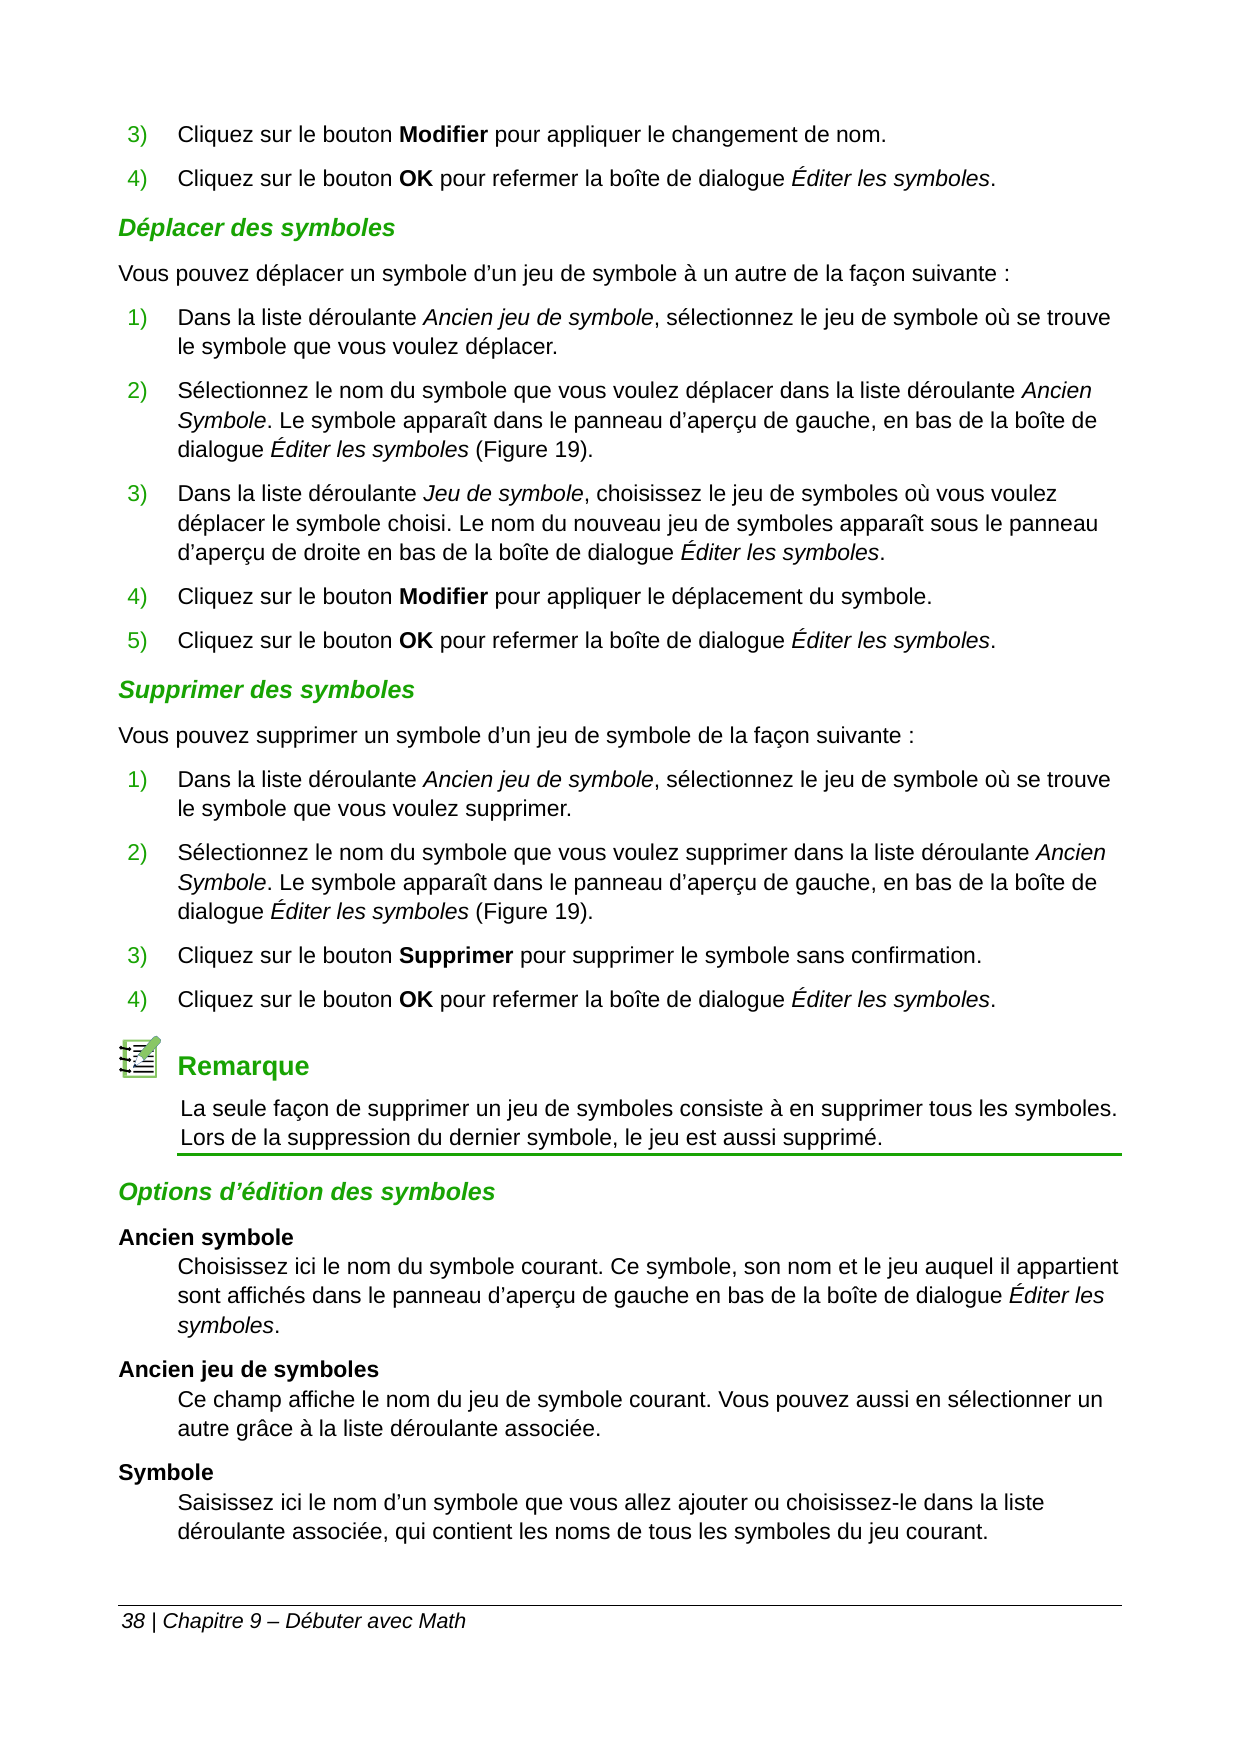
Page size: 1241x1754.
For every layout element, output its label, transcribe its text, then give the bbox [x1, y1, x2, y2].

list Cliquez sur le bouton OK pour refermer la boîte de dialogue Éditer les symboles. [148, 162, 1122, 192]
list Saisissez ici le nom d’un symbole que vous allez ajouter ou choisissez-le dans la liste déroulante associée, qui contient les noms de tous les symboles du jeu courant. [177, 1486, 1122, 1545]
text Vous pouvez déplacer un symbole d’un jeu de symbole à un autre de la façon suivante : [118, 256, 1122, 286]
subtitle Déplacer des symboles [118, 212, 1122, 242]
list Choisissez ici le nom du symbole courant. Ce symbole, son nom et le jeu auquel il appartient sont affichés dans le panneau d’aperçu de gauche en bas de la boîte de dialogue Éditer les symboles. [177, 1250, 1122, 1338]
list Cliquez sur le bouton Supprimer pour supprimer le symbole sans confirmation. [148, 939, 1122, 968]
text La seule façon de supprimer un jeu de symboles consiste à en supprimer tous les symboles. Lors de la suppression du dernier symbole, le jeu est aussi supprimé. [177, 1089, 1122, 1153]
list Cliquez sur le bouton OK pour refermer la boîte de dialogue Éditer les symboles. [148, 983, 1122, 1013]
subtitle Ancien jeu de symboles [118, 1353, 1122, 1382]
list Cliquez sur le bouton Modifier pour appliquer le déplacement du symbole. [148, 580, 1122, 609]
subtitle Supprimer des symboles [118, 674, 1122, 704]
text Vous pouvez supprimer un symbole d’un jeu de symbole de la façon suivante : [118, 718, 1122, 748]
subtitle Symbole [118, 1456, 1122, 1486]
list Dans la liste déroulante Jeu de symbole, choisissez le jeu de symboles où vous voulez déplacer le symbole choisi. Le nom du nouveau jeu de symboles apparaît sous le panneau d’aperçu de droite en bas de la boîte de dialogue Éditer les symboles. [148, 477, 1122, 566]
list Sélectionnez le nom du symbole que vous voulez supprimer dans la liste déroulante Ancien Symbole. Le symbole apparaît dans le panneau d’aperçu de gauche, en bas de la boîte de dialogue Éditer les symboles (Figure 19). [148, 836, 1122, 924]
list Remarque [118, 1035, 1122, 1081]
subtitle Options d’édition des symboles [118, 1176, 1122, 1206]
list Cliquez sur le bouton OK pour refermer la boîte de dialogue Éditer les symboles. [148, 624, 1122, 654]
list Cliquez sur le bouton Modifier pour appliquer le changement de nom. [148, 118, 1122, 148]
list Sélectionnez le nom du symbole que vous voulez déplacer dans la liste déroulante Ancien Symbole. Le symbole apparaît dans le panneau d’aperçu de gauche, en bas de la boîte de dialogue Éditer les symboles (Figure 19). [148, 374, 1122, 462]
list Dans la liste déroulante Ancien jeu de symbole, sélectionnez le jeu de symbole où se trouve le symbole que vous voulez déplacer. [148, 301, 1122, 359]
list Dans la liste déroulante Ancien jeu de symbole, sélectionnez le jeu de symbole où se trouve le symbole que vous voulez supprimer. [148, 762, 1122, 821]
list Ce champ affiche le nom du jeu de symbole courant. Vous pouvez aussi en sélectionner un autre grâce à la liste déroulante associée. [177, 1382, 1122, 1441]
subtitle Ancien symbole [118, 1220, 1122, 1250]
